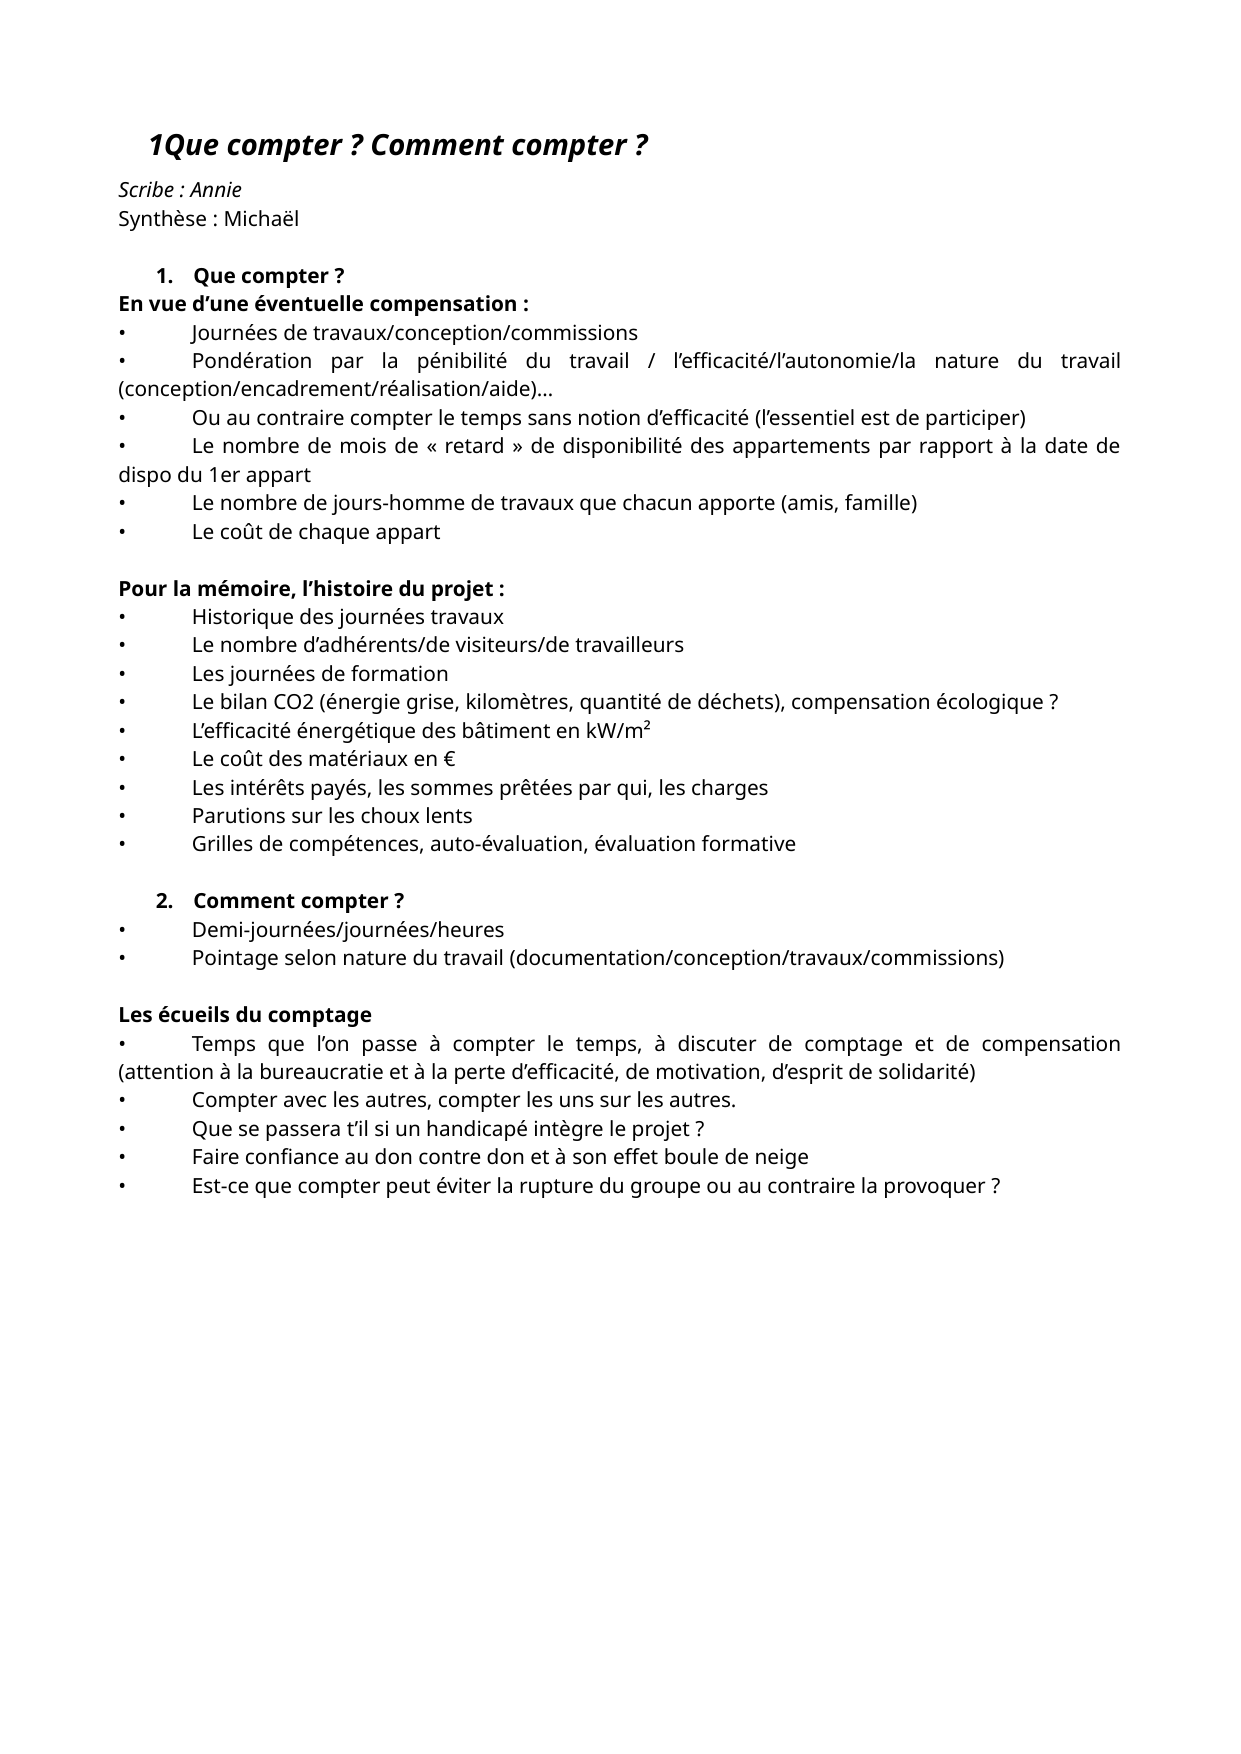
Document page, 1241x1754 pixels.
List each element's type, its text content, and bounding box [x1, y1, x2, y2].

text • Pondération par la pénibilité du travail / l’efficacité/l’autonomie/la nature du travail (conception/encadrement/réalisation/aide)… [118, 346, 1122, 403]
text • Les intérêts payés, les sommes prêtées par qui, les charges [118, 773, 1122, 801]
text • Le coût de chaque appart [118, 517, 1122, 545]
text • Journées de travaux/conception/commissions [118, 318, 1122, 346]
text • Grilles de compétences, auto-évaluation, évaluation formative [118, 829, 1122, 858]
text Pour la mémoire, l’histoire du projet : [118, 574, 1122, 602]
text • Demi-journées/journées/heures [118, 915, 1122, 943]
text • Pointage selon nature du travail (documentation/conception/travaux/commissions) [118, 943, 1122, 972]
text • Que se passera t’il si un handicapé intègre le projet ? [118, 1114, 1122, 1142]
text • Compter avec les autres, compter les uns sur les autres. [118, 1086, 1122, 1114]
text • Faire confiance au don contre don et à son effet boule de neige [118, 1142, 1122, 1171]
list Comment compter ? [156, 886, 1122, 915]
text • Les journées de formation [118, 659, 1122, 687]
text • Parutions sur les choux lents [118, 801, 1122, 829]
text • L’efficacité énergétique des bâtiment en kW/m² [118, 716, 1122, 744]
text Les écueils du comptage [118, 1000, 1122, 1029]
text • Le nombre d’adhérents/de visiteurs/de travailleurs [118, 631, 1122, 659]
subtitle Que compter ? Comment compter ? [148, 124, 1122, 164]
list Que compter ? [156, 261, 1122, 289]
text • Temps que l’on passe à compter le temps, à discuter de comptage et de compensation (attention à la bureaucratie et à la perte d’efficacité, de motivation, d’esprit de solidarité) [118, 1029, 1122, 1086]
text • Historique des journées travaux [118, 602, 1122, 631]
text En vue d’une éventuelle compensation : [118, 289, 1122, 318]
text Synthèse : Michaël [118, 204, 1122, 232]
text • Est-ce que compter peut éviter la rupture du groupe ou au contraire la provoquer ? [118, 1171, 1122, 1199]
text • Le bilan CO2 (énergie grise, kilomètres, quantité de déchets), compensation écologique ? [118, 687, 1122, 716]
text • Le nombre de jours-homme de travaux que chacun apporte (amis, famille) [118, 488, 1122, 517]
text • Le coût des matériaux en € [118, 744, 1122, 773]
text • Ou au contraire compter le temps sans notion d’efficacité (l’essentiel est de participer) [118, 403, 1122, 431]
text • Le nombre de mois de « retard » de disponibilité des appartements par rapport à la date de dispo du 1er appart [118, 431, 1122, 488]
text Scribe : Annie [118, 176, 1122, 204]
